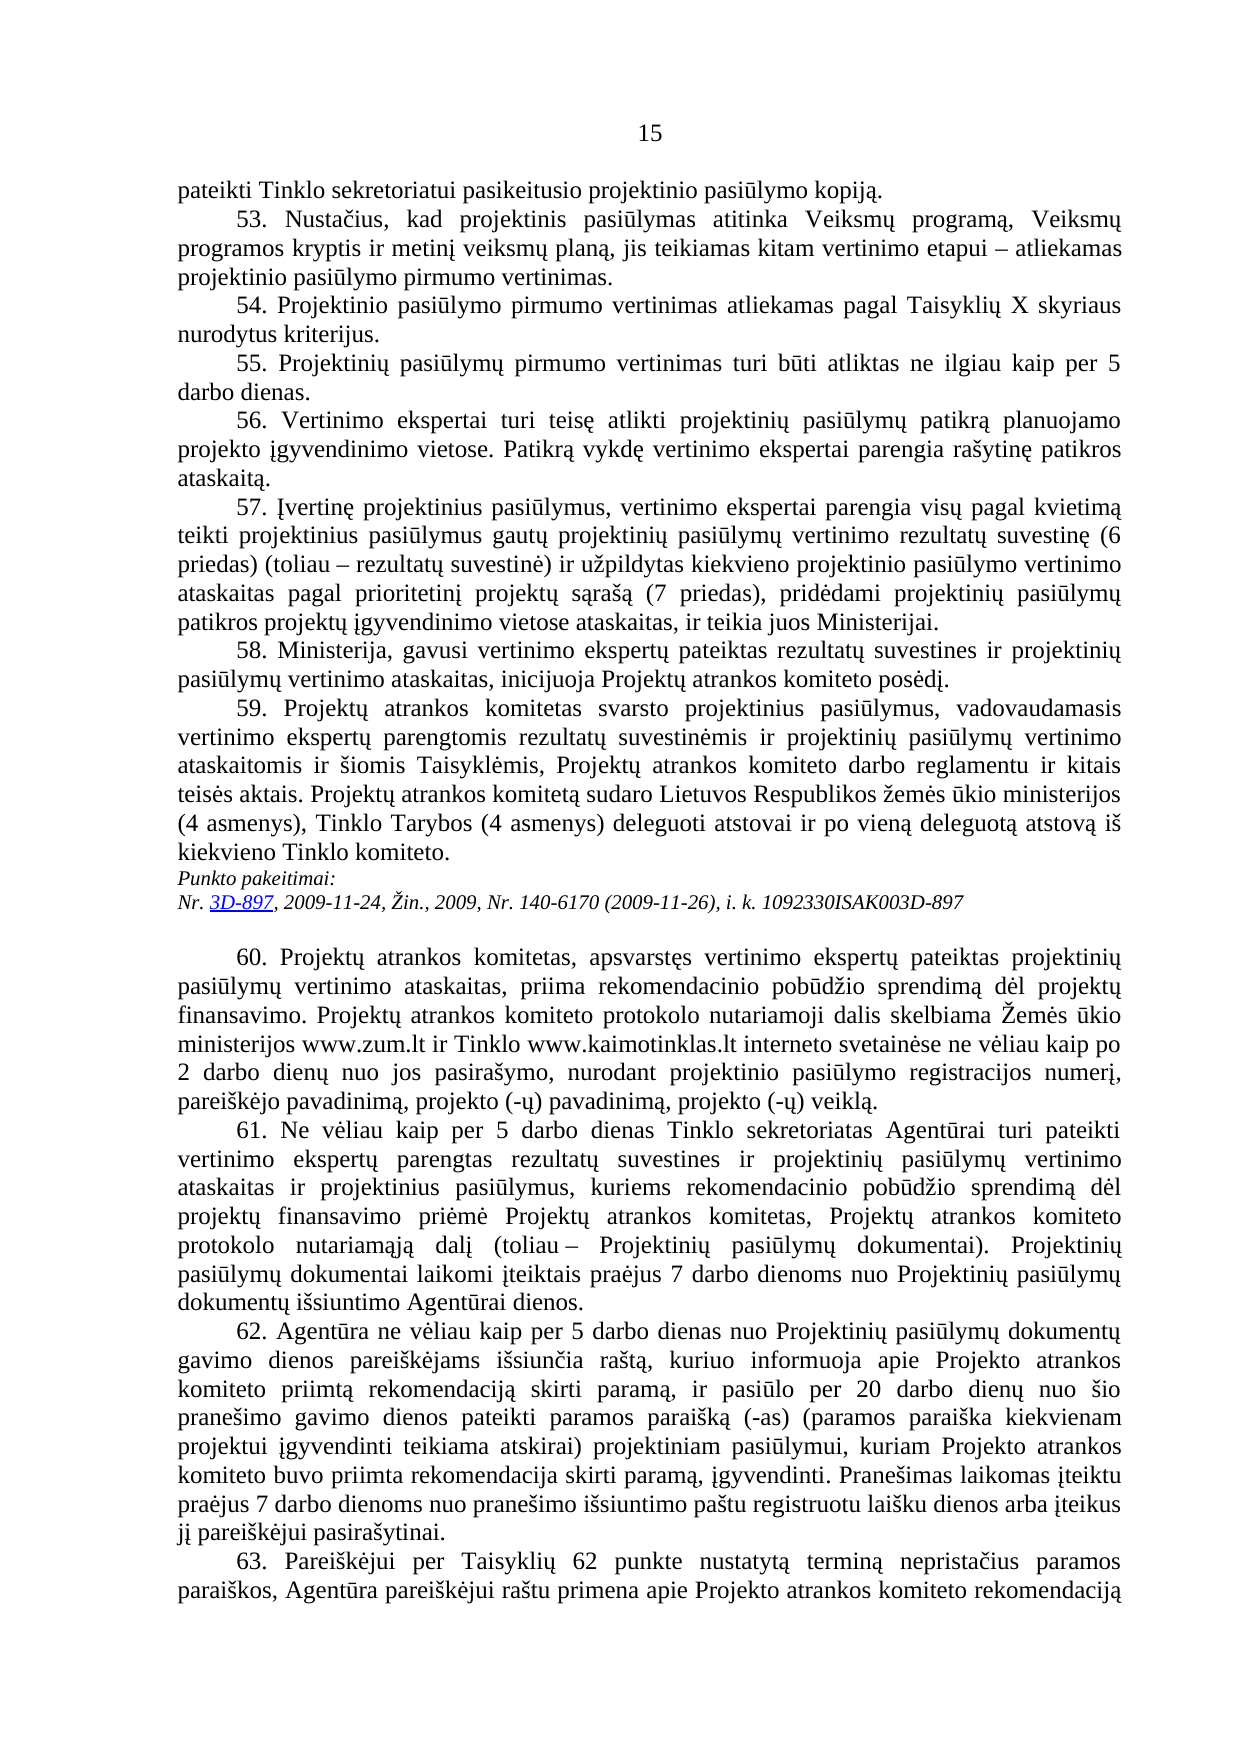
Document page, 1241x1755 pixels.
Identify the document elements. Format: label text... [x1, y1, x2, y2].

text 54. Projektinio pasiūlymo pirmumo vertinimas atliekamas pagal Taisyklių X skyriaus nurodytus kriterijus. [177, 291, 1122, 348]
text Nr. 3D-897, 2009-11-24, Žin., 2009, Nr. 140-6170 (2009-11-26), i. k. 1092330ISAK003D-897 [177, 890, 1122, 914]
text 62. Agentūra ne vėliau kaip per 5 darbo dienas nuo Projektinių pasiūlymų dokumentų gavimo dienos pareiškėjams išsiunčia raštą, kuriuo informuoja apie Projekto atrankos komiteto priimtą rekomendaciją skirti paramą, ir pasiūlo per 20 darbo dienų nuo šio pranešimo gavimo dienos pateikti paramos paraišką (-as) (paramos paraiška kiekvienam projektui įgyvendinti teikiama atskirai) projektiniam pasiūlymui, kuriam Projekto atrankos komiteto buvo priimta rekomendacija skirti paramą, įgyvendinti. Pranešimas laikomas įteiktu praėjus 7 darbo dienoms nuo pranešimo išsiuntimo paštu registruotu laišku dienos arba įteikus jį pareiškėjui pasirašytinai. [177, 1316, 1122, 1546]
text 57. Įvertinę projektinius pasiūlymus, vertinimo ekspertai parengia visų pagal kvietimą teikti projektinius pasiūlymus gautų projektinių pasiūlymų vertinimo rezultatų suvestinę (6 priedas) (toliau – rezultatų suvestinė) ir užpildytas kiekvieno projektinio pasiūlymo vertinimo ataskaitas pagal prioritetinį projektų sąrašą (7 priedas), pridėdami projektinių pasiūlymų patikros projektų įgyvendinimo vietose ataskaitas, ir teikia juos Ministerijai. [177, 492, 1122, 636]
text 61. Ne vėliau kaip per 5 darbo dienas Tinklo sekretoriatas Agentūrai turi pateikti vertinimo ekspertų parengtas rezultatų suvestines ir projektinių pasiūlymų vertinimo ataskaitas ir projektinius pasiūlymus, kuriems rekomendacinio pobūdžio sprendimą dėl projektų finansavimo priėmė Projektų atrankos komitetas, Projektų atrankos komiteto protokolo nutariamąją dalį (toliau – Projektinių pasiūlymų dokumentai). Projektinių pasiūlymų dokumentai laikomi įteiktais praėjus 7 darbo dienoms nuo Projektinių pasiūlymų dokumentų išsiuntimo Agentūrai dienos. [177, 1115, 1122, 1316]
text 56. Vertinimo ekspertai turi teisę atlikti projektinių pasiūlymų patikrą planuojamo projekto įgyvendinimo vietose. Patikrą vykdę vertinimo ekspertai parengia rašytinę patikros ataskaitą. [177, 406, 1122, 492]
text 63. Pareiškėjui per Taisyklių 62 punkte nustatytą terminą nepristačius paramos paraiškos, Agentūra pareiškėjui raštu primena apie Projekto atrankos komiteto rekomendaciją [177, 1546, 1122, 1604]
text 58. Ministerija, gavusi vertinimo ekspertų pateiktas rezultatų suvestines ir projektinių pasiūlymų vertinimo ataskaitas, inicijuoja Projektų atrankos komiteto posėdį. [177, 636, 1122, 693]
text 55. Projektinių pasiūlymų pirmumo vertinimas turi būti atliktas ne ilgiau kaip per 5 darbo dienas. [177, 348, 1122, 406]
text 53. Nustačius, kad projektinis pasiūlymas atitinka Veiksmų programą, Veiksmų programos kryptis ir metinį veiksmų planą, jis teikiamas kitam vertinimo etapui – atliekamas projektinio pasiūlymo pirmumo vertinimas. [177, 204, 1122, 291]
text 59. Projektų atrankos komitetas svarsto projektinius pasiūlymus, vadovaudamasis vertinimo ekspertų parengtomis rezultatų suvestinėmis ir projektinių pasiūlymų vertinimo ataskaitomis ir šiomis Taisyklėmis, Projektų atrankos komiteto darbo reglamentu ir kitais teisės aktais. Projektų atrankos komitetą sudaro Lietuvos Respublikos žemės ūkio ministerijos (4 asmenys), Tinklo Tarybos (4 asmenys) deleguoti atstovai ir po vieną deleguotą atstovą iš kiekvieno Tinklo komiteto. [177, 693, 1122, 866]
text Punkto pakeitimai: [177, 866, 1122, 890]
text pateikti Tinklo sekretoriatui pasikeitusio projektinio pasiūlymo kopiją. [177, 176, 1122, 204]
text 60. Projektų atrankos komitetas, apsvarstęs vertinimo ekspertų pateiktas projektinių pasiūlymų vertinimo ataskaitas, priima rekomendacinio pobūdžio sprendimą dėl projektų finansavimo. Projektų atrankos komiteto protokolo nutariamoji dalis skelbiama Žemės ūkio ministerijos www.zum.lt ir Tinklo www.kaimotinklas.lt interneto svetainėse ne vėliau kaip po 2 darbo dienų nuo jos pasirašymo, nurodant projektinio pasiūlymo registracijos numerį, pareiškėjo pavadinimą, projekto (-ų) pavadinimą, projekto (-ų) veiklą. [177, 942, 1122, 1115]
